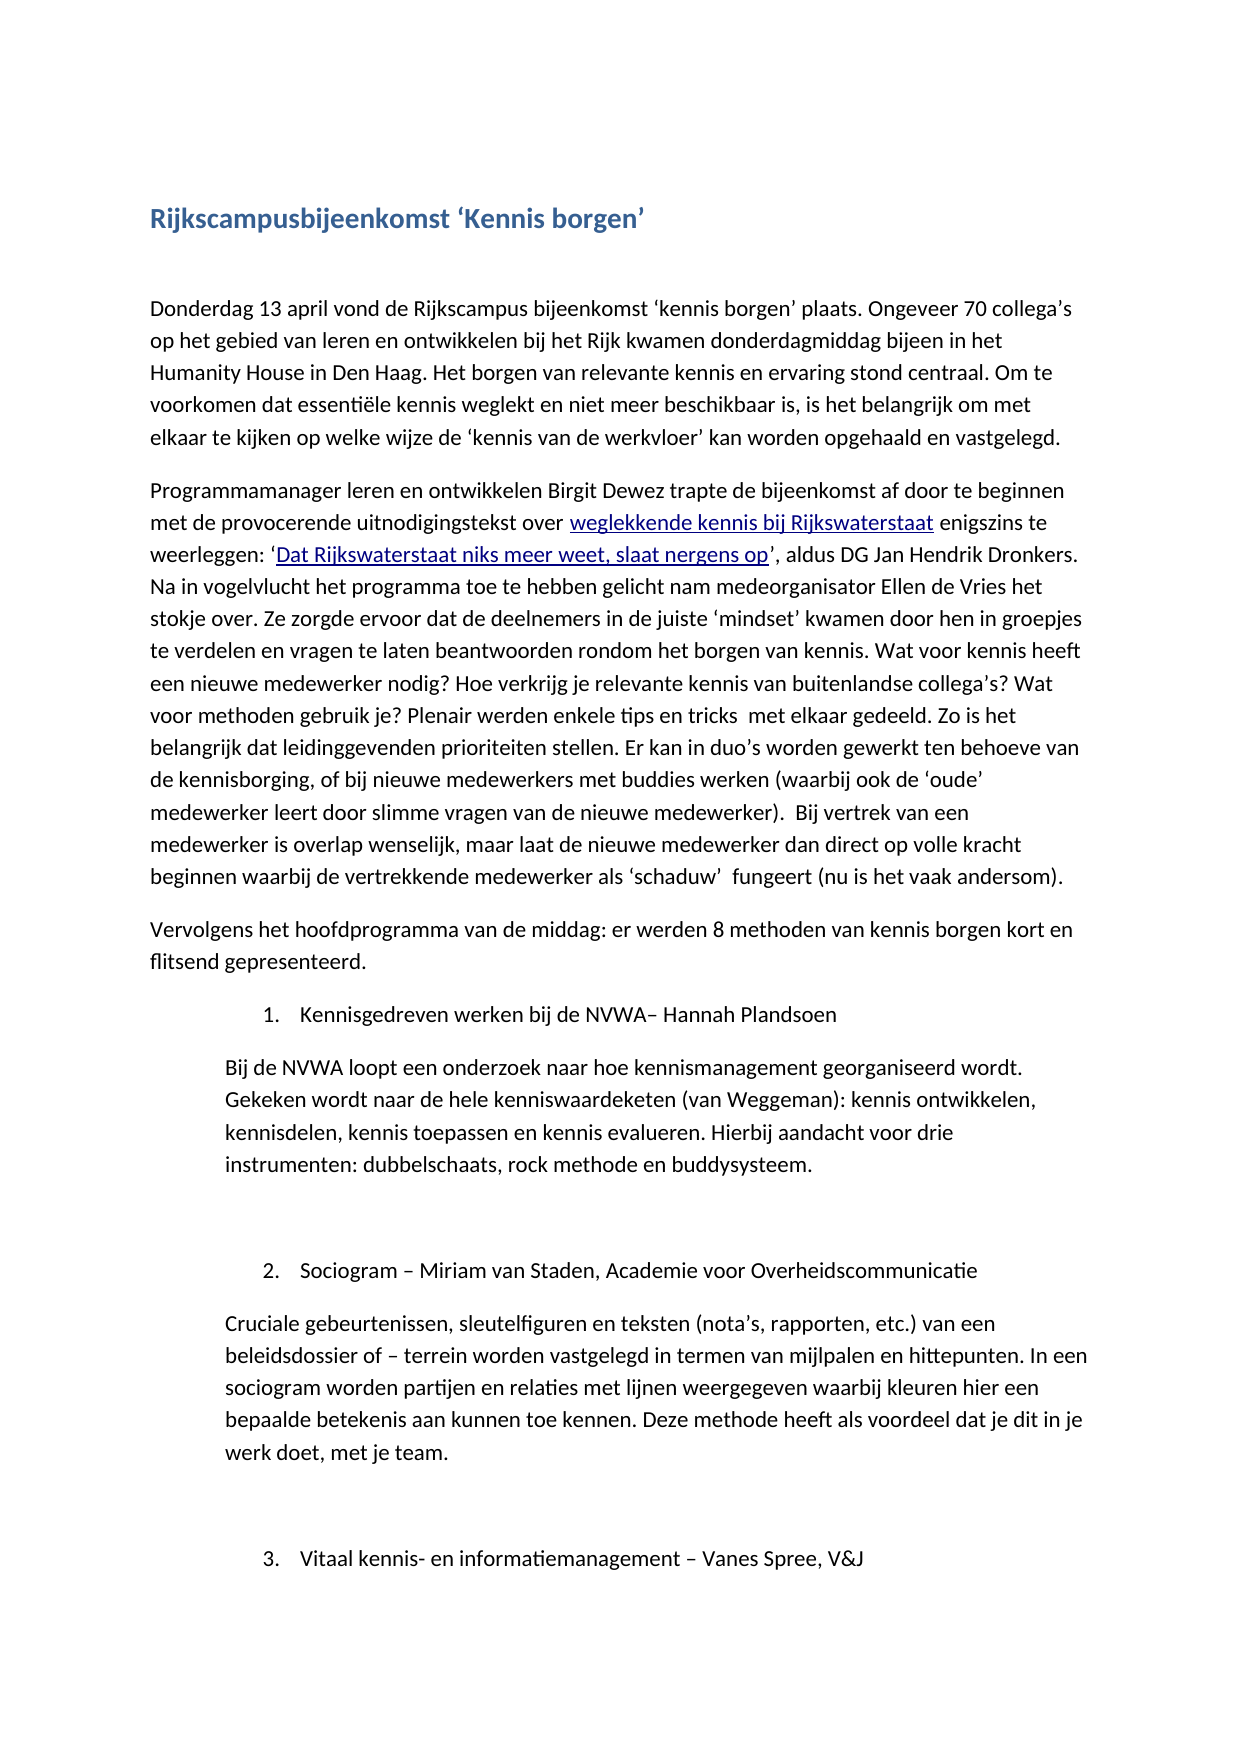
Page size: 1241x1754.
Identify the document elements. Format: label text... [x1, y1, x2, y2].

list Sociogram – Miriam van Staden, Academie voor Overheidscommunicatie [262, 1256, 1090, 1284]
text Vervolgens het hoofdprogramma van de middag: er werden 8 methoden van kennis borgen kort en flitsend gepresenteerd. [150, 915, 1090, 975]
subtitle Rijkscampusbijeenkomst ‘Kennis borgen’ [150, 200, 1090, 236]
list Kennisgedreven werken bij de NVWA– Hannah Plandsoen [262, 1000, 1090, 1028]
list Vitaal kennis- en informatiemanagement – Vanes Spree, V&J [262, 1544, 1090, 1572]
text Programmamanager leren en ontwikkelen Birgit Dewez trapte de bijeenkomst af door te beginnen met de provocerende uitnodigingstekst over weglekkende kennis bij Rijkswaterstaat enigszins te weerleggen: ‘Dat Rijkswaterstaat niks meer weet, slaat nergens op’, aldus DG Jan Hendrik Dronkers. Na in vogelvlucht het programma toe te hebben gelicht nam medeorganisator Ellen de Vries het stokje over. Ze zorgde ervoor dat de deelnemers in de juiste ‘mindset’ kwamen door hen in groepjes te verdelen en vragen te laten beantwoorden rondom het borgen van kennis. Wat voor kennis heeft een nieuwe medewerker nodig? Hoe verkrijg je relevante kennis van buitenlandse collega’s? Wat voor methoden gebruik je? Plenair werden enkele tips en tricks met elkaar gedeeld. Zo is het belangrijk dat leidinggevenden prioriteiten stellen. Er kan in duo’s worden gewerkt ten behoeve van de kennisborging, of bij nieuwe medewerkers met buddies werken (waarbij ook de ‘oude’ medewerker leert door slimme vragen van de nieuwe medewerker). Bij vertrek van een medewerker is overlap wenselijk, maar laat de nieuwe medewerker dan direct op volle kracht beginnen waarbij de vertrekkende medewerker als ‘schaduw’ fungeert (nu is het vaak andersom). [150, 476, 1090, 890]
text Bij de NVWA loopt een onderzoek naar hoe kennismanagement georganiseerd wordt. Gekeken wordt naar de hele kenniswaardeketen (van Weggeman): kennis ontwikkelen, kennisdelen, kennis toepassen en kennis evalueren. Hierbij aandacht voor drie instrumenten: dubbelschaats, rock methode en buddysysteem. [225, 1053, 1090, 1178]
text Cruciale gebeurtenissen, sleutelfiguren en teksten (nota’s, rapporten, etc.) van een beleidsdossier of – terrein worden vastgelegd in termen van mijlpalen en hittepunten. In een sociogram worden partijen en relaties met lijnen weergegeven waarbij kleuren hier een bepaalde betekenis aan kunnen toe kennen. Deze methode heeft als voordeel dat je dit in je werk doet, met je team. [225, 1309, 1090, 1466]
text Donderdag 13 april vond de Rijkscampus bijeenkomst ‘kennis borgen’ plaats. Ongeveer 70 collega’s op het gebied van leren en ontwikkelen bij het Rijk kwamen donderdagmiddag bijeen in het Humanity House in Den Haag. Het borgen van relevante kennis en ervaring stond centraal. Om te voorkomen dat essentiële kennis weglekt en niet meer beschikbaar is, is het belangrijk om met elkaar te kijken op welke wijze de ‘kennis van de werkvloer’ kan worden opgehaald en vastgelegd. [150, 294, 1090, 451]
